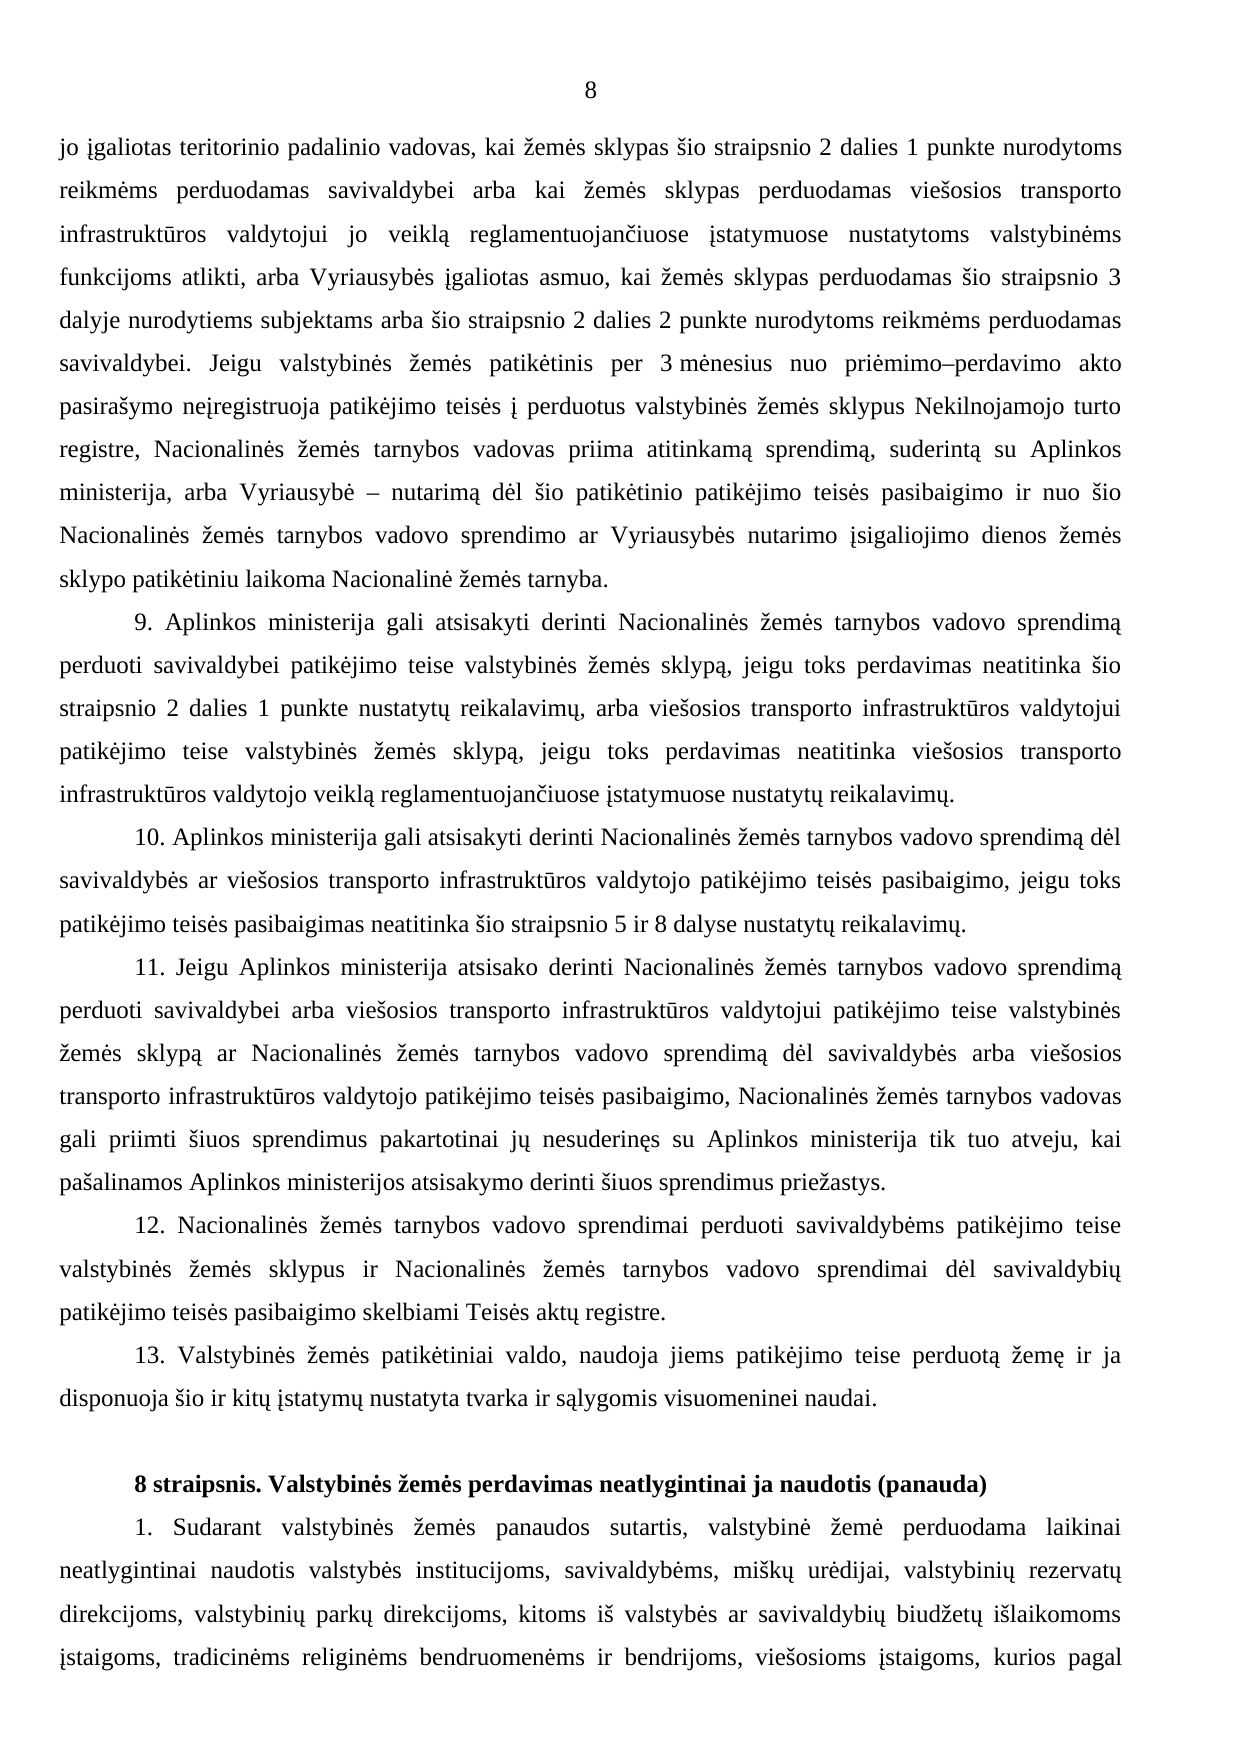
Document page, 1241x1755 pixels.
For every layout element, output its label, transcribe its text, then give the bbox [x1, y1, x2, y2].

text 13. Valstybinės žemės patikėtiniai valdo, naudoja jiems patikėjimo teise perduotą žemę ir ja disponuoja šio ir kitų įstatymų nustatyta tvarka ir sąlygomis visuomeninei naudai. [59, 1340, 1122, 1412]
text 8 straipsnis. Valstybinės žemės perdavimas neatlygintinai ja naudotis (panauda) [59, 1469, 1122, 1498]
text jo įgaliotas teritorinio padalinio vadovas, kai žemės sklypas šio straipsnio 2 dalies 1 punkte nurodytoms reikmėms perduodamas savivaldybei arba kai žemės sklypas perduodamas viešosios transporto infrastruktūros valdytojui jo veiklą reglamentuojančiuose įstatymuose nustatytoms valstybinėms funkcijoms atlikti, arba Vyriausybės įgaliotas asmuo, kai žemės sklypas perduodamas šio straipsnio 3 dalyje nurodytiems subjektams arba šio straipsnio 2 dalies 2 punkte nurodytoms reikmėms perduodamas savivaldybei. Jeigu valstybinės žemės patikėtinis per 3 mėnesius nuo priėmimo–perdavimo akto pasirašymo neįregistruoja patikėjimo teisės į perduotus valstybinės žemės sklypus Nekilnojamojo turto registre, Nacionalinės žemės tarnybos vadovas priima atitinkamą sprendimą, suderintą su Aplinkos ministerija, arba Vyriausybė – nutarimą dėl šio patikėtinio patikėjimo teisės pasibaigimo ir nuo šio Nacionalinės žemės tarnybos vadovo sprendimo ar Vyriausybės nutarimo įsigaliojimo dienos žemės sklypo patikėtiniu laikoma Nacionalinė žemės tarnyba. [59, 132, 1122, 592]
text 1. Sudarant valstybinės žemės panaudos sutartis, valstybinė žemė perduodama laikinai neatlygintinai naudotis valstybės institucijoms, savivaldybėms, miškų urėdijai, valstybinių rezervatų direkcijoms, valstybinių parkų direkcijoms, kitoms iš valstybės ar savivaldybių biudžetų išlaikomoms įstaigoms, tradicinėms religinėms bendruomenėms ir bendrijoms, viešosioms įstaigoms, kurios pagal [59, 1512, 1122, 1671]
text 9. Aplinkos ministerija gali atsisakyti derinti Nacionalinės žemės tarnybos vadovo sprendimą perduoti savivaldybei patikėjimo teise valstybinės žemės sklypą, jeigu toks perdavimas neatitinka šio straipsnio 2 dalies 1 punkte nustatytų reikalavimų, arba viešosios transporto infrastruktūros valdytojui patikėjimo teise valstybinės žemės sklypą, jeigu toks perdavimas neatitinka viešosios transporto infrastruktūros valdytojo veiklą reglamentuojančiuose įstatymuose nustatytų reikalavimų. [59, 607, 1122, 808]
text 12. Nacionalinės žemės tarnybos vadovo sprendimai perduoti savivaldybėms patikėjimo teise valstybinės žemės sklypus ir Nacionalinės žemės tarnybos vadovo sprendimai dėl savivaldybių patikėjimo teisės pasibaigimo skelbiami Teisės aktų registre. [59, 1211, 1122, 1326]
text 10. Aplinkos ministerija gali atsisakyti derinti Nacionalinės žemės tarnybos vadovo sprendimą dėl savivaldybės ar viešosios transporto infrastruktūros valdytojo patikėjimo teisės pasibaigimo, jeigu toks patikėjimo teisės pasibaigimas neatitinka šio straipsnio 5 ir 8 dalyse nustatytų reikalavimų. [59, 822, 1122, 937]
text 11. Jeigu Aplinkos ministerija atsisako derinti Nacionalinės žemės tarnybos vadovo sprendimą perduoti savivaldybei arba viešosios transporto infrastruktūros valdytojui patikėjimo teise valstybinės žemės sklypą ar Nacionalinės žemės tarnybos vadovo sprendimą dėl savivaldybės arba viešosios transporto infrastruktūros valdytojo patikėjimo teisės pasibaigimo, Nacionalinės žemės tarnybos vadovas gali priimti šiuos sprendimus pakartotinai jų nesuderinęs su Aplinkos ministerija tik tuo atveju, kai pašalinamos Aplinkos ministerijos atsisakymo derinti šiuos sprendimus priežastys. [59, 952, 1122, 1196]
